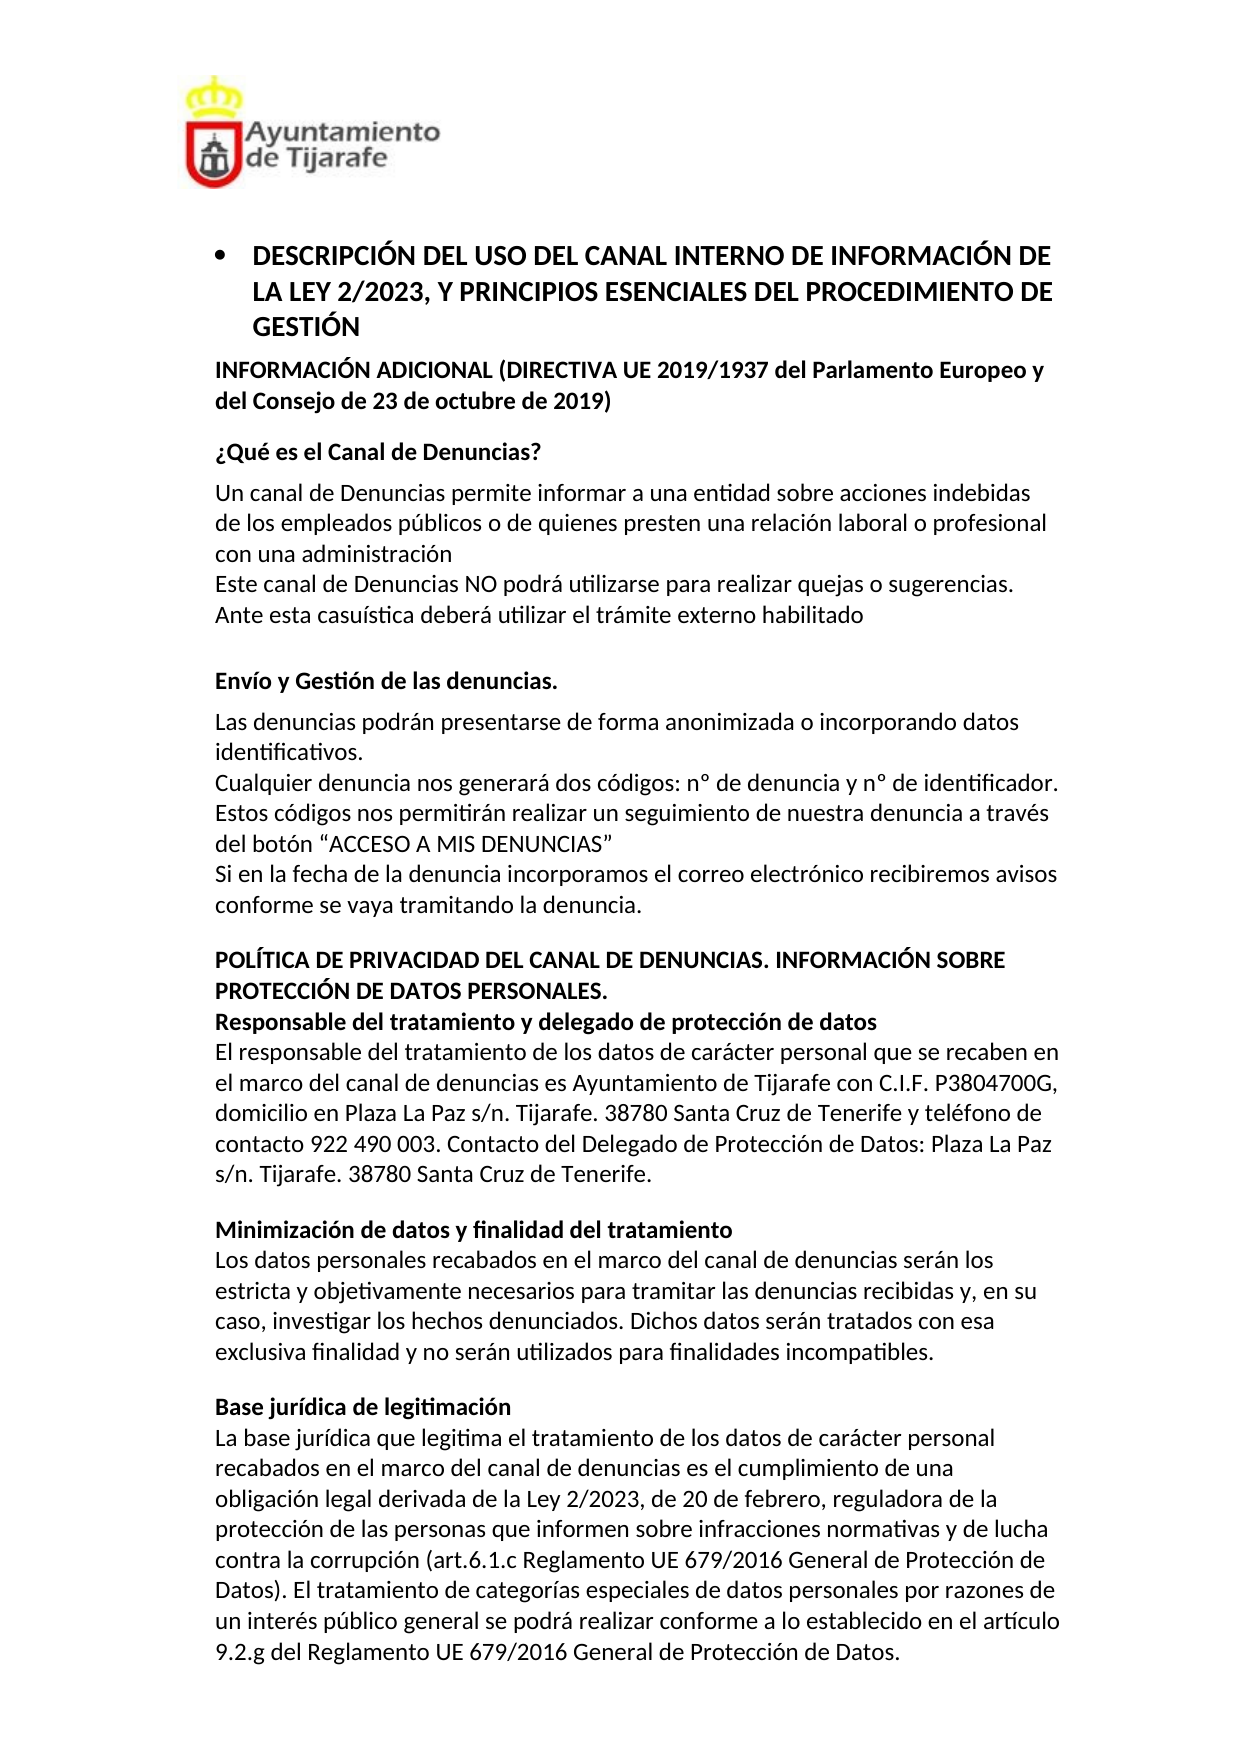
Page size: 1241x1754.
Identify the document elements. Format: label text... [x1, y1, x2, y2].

text Las denuncias podrán presentarse de forma anonimizada o incorporando datos identificativos. Cualquier denuncia nos generará dos códigos: nº de denuncia y nº de identificador. Estos códigos nos permitirán realizar un seguimiento de nuestra denuncia a través del botón “ACCESO A MIS DENUNCIAS” Si en la fecha de la denuncia incorporamos el correo electrónico recibiremos avisos conforme se vaya tramitando la denuncia. [215, 706, 1062, 920]
subtitle POLÍTICA DE PRIVACIDAD DEL CANAL DE DENUNCIAS. INFORMACIÓN SOBRE PROTECCIÓN DE DATOS PERSONALES. [215, 945, 1062, 1006]
subtitle Minimización de datos y finalidad del tratamiento [215, 1214, 1062, 1244]
subtitle INFORMACIÓN ADICIONAL (DIRECTIVA UE 2019/1937 del Parlamento Europeo y del Consejo de 23 de octubre de 2019) [215, 354, 1062, 415]
list DESCRIPCIÓN DEL USO DEL CANAL INTERNO DE INFORMACIÓN DE LA LEY 2/2023, Y PRINCIPIOS ESENCIALES DEL PROCEDIMIENTO DE GESTIÓN [215, 237, 1062, 344]
subtitle Envío y Gestión de las denuncias. [215, 665, 1062, 696]
text El responsable del tratamiento de los datos de carácter personal que se recaben en el marco del canal de denuncias es Ayuntamiento de Tijarafe con C.I.F. P3804700G, domicilio en Plaza La Paz s/n. Tijarafe. 38780 Santa Cruz de Tenerife y teléfono de contacto 922 490 003. Contacto del Delegado de Protección de Datos: Plaza La Paz s/n. Tijarafe. 38780 Santa Cruz de Tenerife. [215, 1036, 1062, 1189]
text La base jurídica que legitima el tratamiento de los datos de carácter personal recabados en el marco del canal de denuncias es el cumplimiento de una obligación legal derivada de la Ley 2/2023, de 20 de febrero, reguladora de la protección de las personas que informen sobre infracciones normativas y de lucha contra la corrupción (art.6.1.c Reglamento UE 679/2016 General de Protección de Datos). El tratamiento de categorías especiales de datos personales por razones de un interés público general se podrá realizar conforme a lo establecido en el artículo 9.2.g del Reglamento UE 679/2016 General de Protección de Datos. [215, 1422, 1062, 1666]
text Un canal de Denuncias permite informar a una entidad sobre acciones indebidas de los empleados públicos o de quienes presten una relación laboral o profesional con una administración Este canal de Denuncias NO podrá utilizarse para realizar quejas o sugerencias. Ante esta casuística deberá utilizar el trámite externo habilitado [215, 477, 1062, 630]
subtitle Responsable del tratamiento y delegado de protección de datos [215, 1006, 1062, 1036]
subtitle Base jurídica de legitimación [215, 1391, 1062, 1422]
subtitle ¿Qué es el Canal de Denuncias? [215, 436, 1062, 467]
text Los datos personales recabados en el marco del canal de denuncias serán los estricta y objetivamente necesarios para tramitar las denuncias recibidas y, en su caso, investigar los hechos denunciados. Dichos datos serán tratados con esa exclusiva finalidad y no serán utilizados para finalidades incompatibles. [215, 1244, 1062, 1366]
